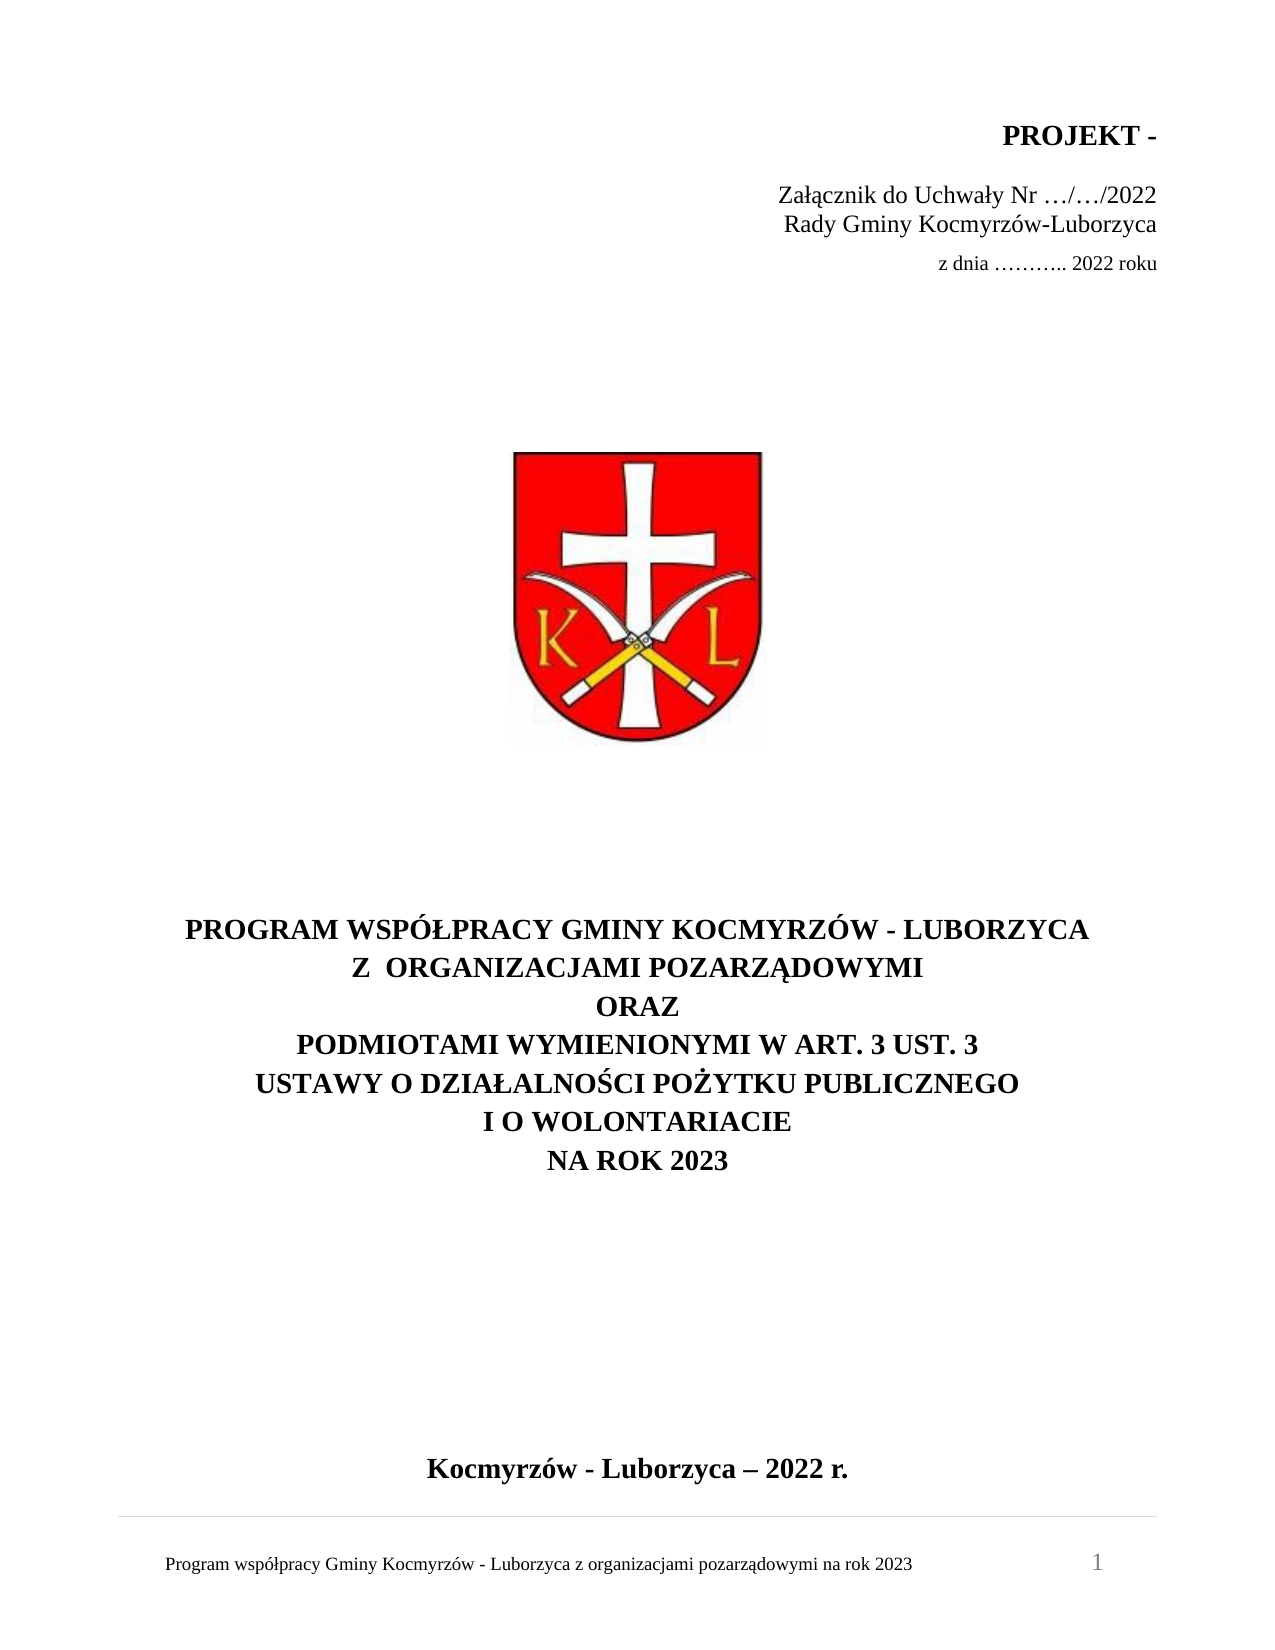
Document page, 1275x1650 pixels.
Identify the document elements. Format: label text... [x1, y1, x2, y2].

text NA ROK 2023 [118, 1143, 1157, 1177]
text PODMIOTAMI WYMIENIONYMI W ART. 3 UST. 3 [118, 1027, 1157, 1061]
text Z ORGANIZACJAMI POZARZĄDOWYMI [118, 950, 1157, 984]
text Załącznik do Uchwały Nr …/…/2022 [118, 180, 1157, 209]
text I O WOLONTARIACIE [118, 1104, 1157, 1138]
text PROJEKT - [118, 118, 1157, 152]
text Rady Gminy Kocmyrzów-Luborzyca [118, 209, 1157, 238]
text USTAWY O DZIAŁALNOŚCI POŻYTKU PUBLICZNEGO [118, 1066, 1157, 1099]
text PROGRAM WSPÓŁPRACY GMINY KOCMYRZÓW - LUBORZYCA [118, 912, 1157, 945]
text Kocmyrzów - Luborzyca – 2022 r. [118, 1451, 1157, 1485]
text ORAZ [118, 989, 1157, 1022]
text z dnia ……….. 2022 roku [118, 250, 1157, 274]
picture [509, 452, 766, 746]
